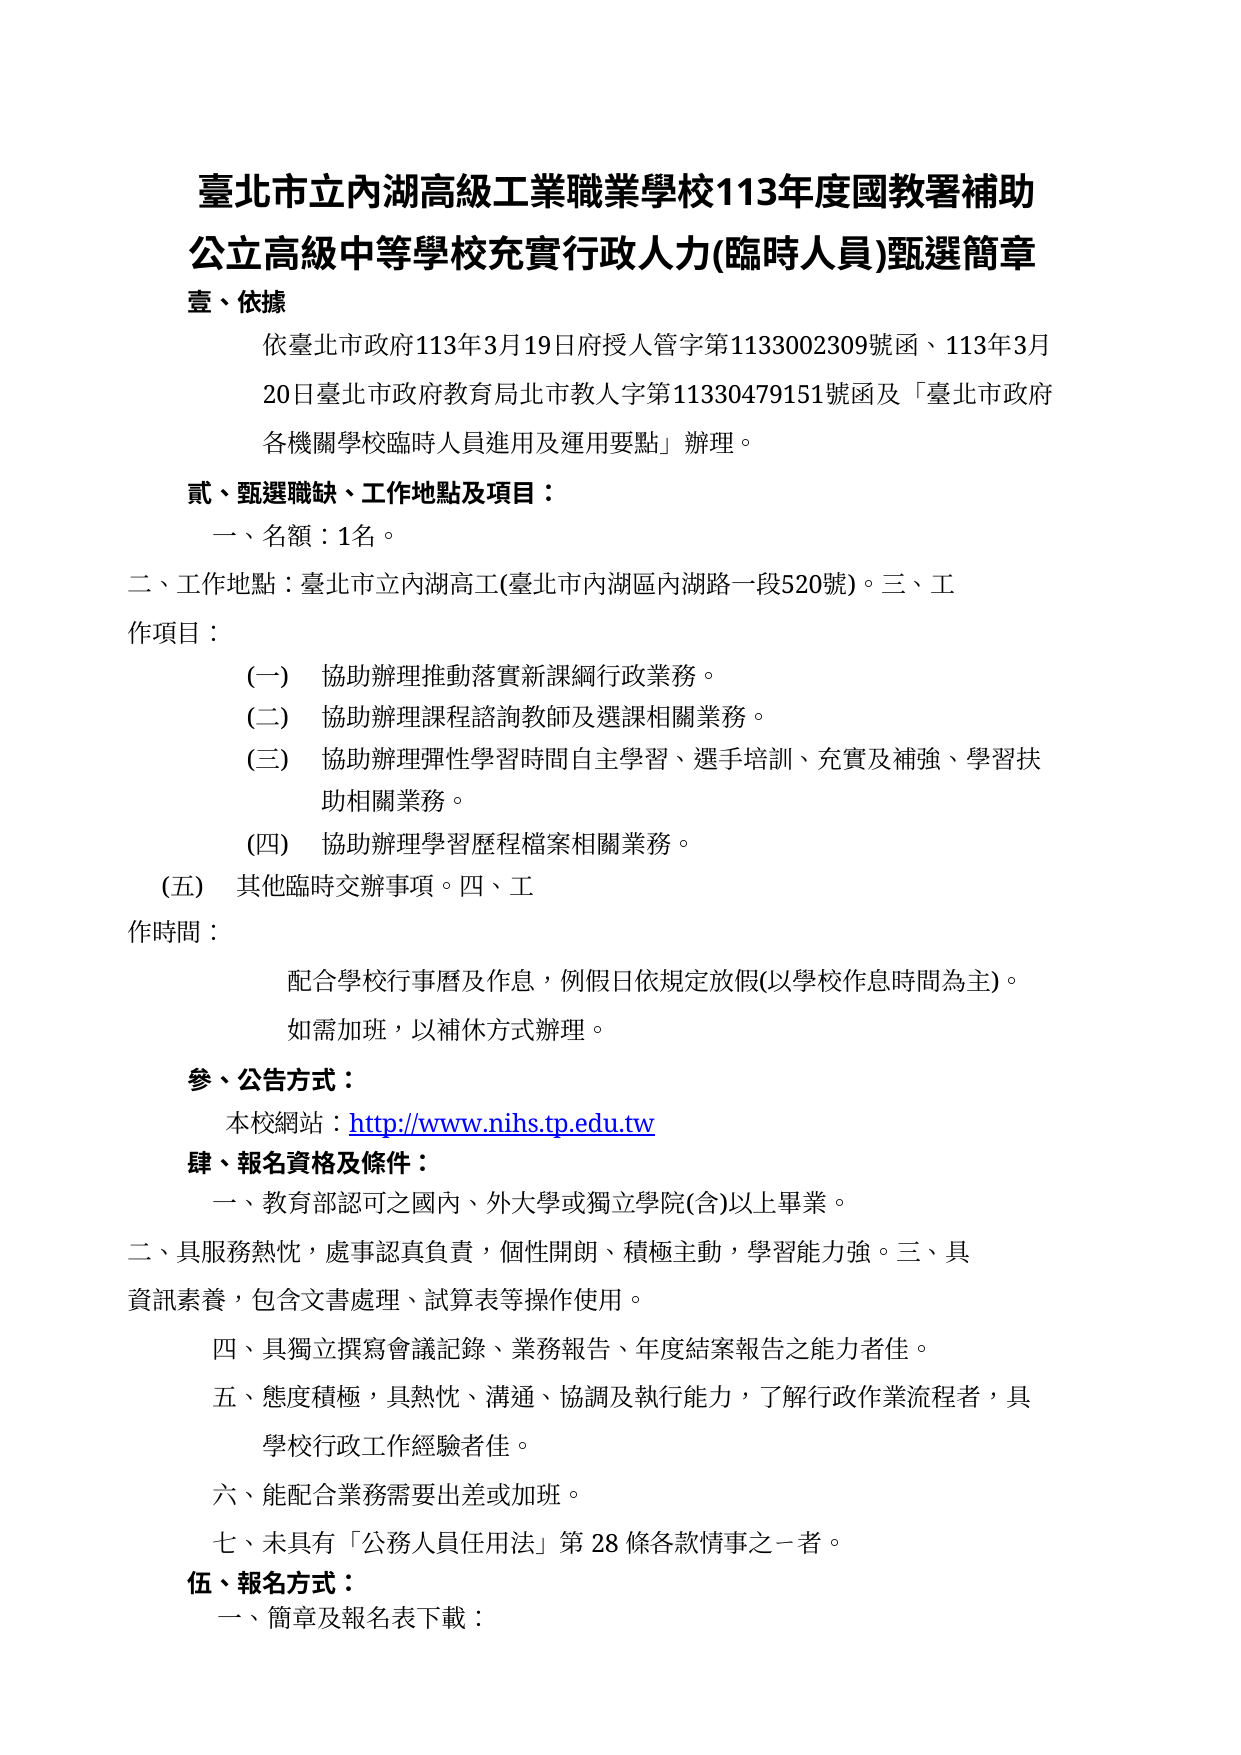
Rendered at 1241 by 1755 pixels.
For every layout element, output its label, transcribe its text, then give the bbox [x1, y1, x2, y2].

subtitle 參、公告方式： [187, 1059, 1113, 1097]
text 配合學校行事曆及作息，例假日依規定放假(以學校作息時間為主)。如需加班，以補休方式辦理。 [287, 962, 1038, 1046]
text 一、教育部認可之國內、外大學或獨立學院(含)以上畢業。 [212, 1184, 1113, 1220]
text 六、能配合業務需要出差或加班。 [212, 1476, 1113, 1512]
subtitle 壹、依據 [187, 283, 1113, 319]
text 臺北市立內湖高級工業職業學校113年度國教署補助 [198, 158, 1113, 217]
text (一) 協助辦理推動落實新課綱行政業務。 [246, 662, 1113, 691]
text (五) 其他臨時交辦事項。四、工作時間： [127, 867, 547, 949]
text 五、態度積極，具熱忱、溝通、協調及執行能力，了解行政作業流程者，具學校行政工作經驗者佳。 [212, 1378, 1038, 1463]
subtitle 貳、甄選職缺、工作地點及項目： [187, 472, 1113, 510]
text 四、具獨立撰寫會議記錄、業務報告、年度結案報告之能力者佳。 [212, 1330, 1113, 1366]
text (二) 協助辦理課程諮詢教師及選課相關業務。 [246, 697, 1113, 733]
text 一、名額：1名。 [212, 516, 1113, 552]
text 依臺北市政府113年3月19日府授人管字第1133002309號函、113年3月20日臺北市政府教育局北市教人字第11330479151號函及「臺北市政府各機關學校臨時人員進用及運用要點」辦理。 [262, 325, 1053, 459]
text 二、具服務熱忱，處事認真負責，個性開朗、積極主動，學習能力強。三、具資訊素養，包含文書處理、試算表等操作使用。 [127, 1232, 988, 1317]
text (四) 協助辦理學習歷程檔案相關業務。 [246, 825, 1113, 861]
text 本校網站：http://www.nihs.tp.edu.tw肆、報名資格及條件： [187, 1103, 663, 1179]
text 公立高級中等學校充實行政人力(臨時人員)甄選簡章 [188, 224, 1113, 279]
text 一、簡章及報名表下載： [217, 1604, 1113, 1633]
text 七、未具有「公務人員任用法」第 28 條各款情事之ㄧ者。伍、報名方式： [187, 1524, 863, 1600]
text (三) 協助辦理彈性學習時間自主學習、選手培訓、充實及補強、學習扶助相關業務。 [246, 739, 1047, 818]
text 二、工作地點：臺北市立內湖高工(臺北市內湖區內湖路一段520號)。三、工作項目： [127, 564, 976, 649]
